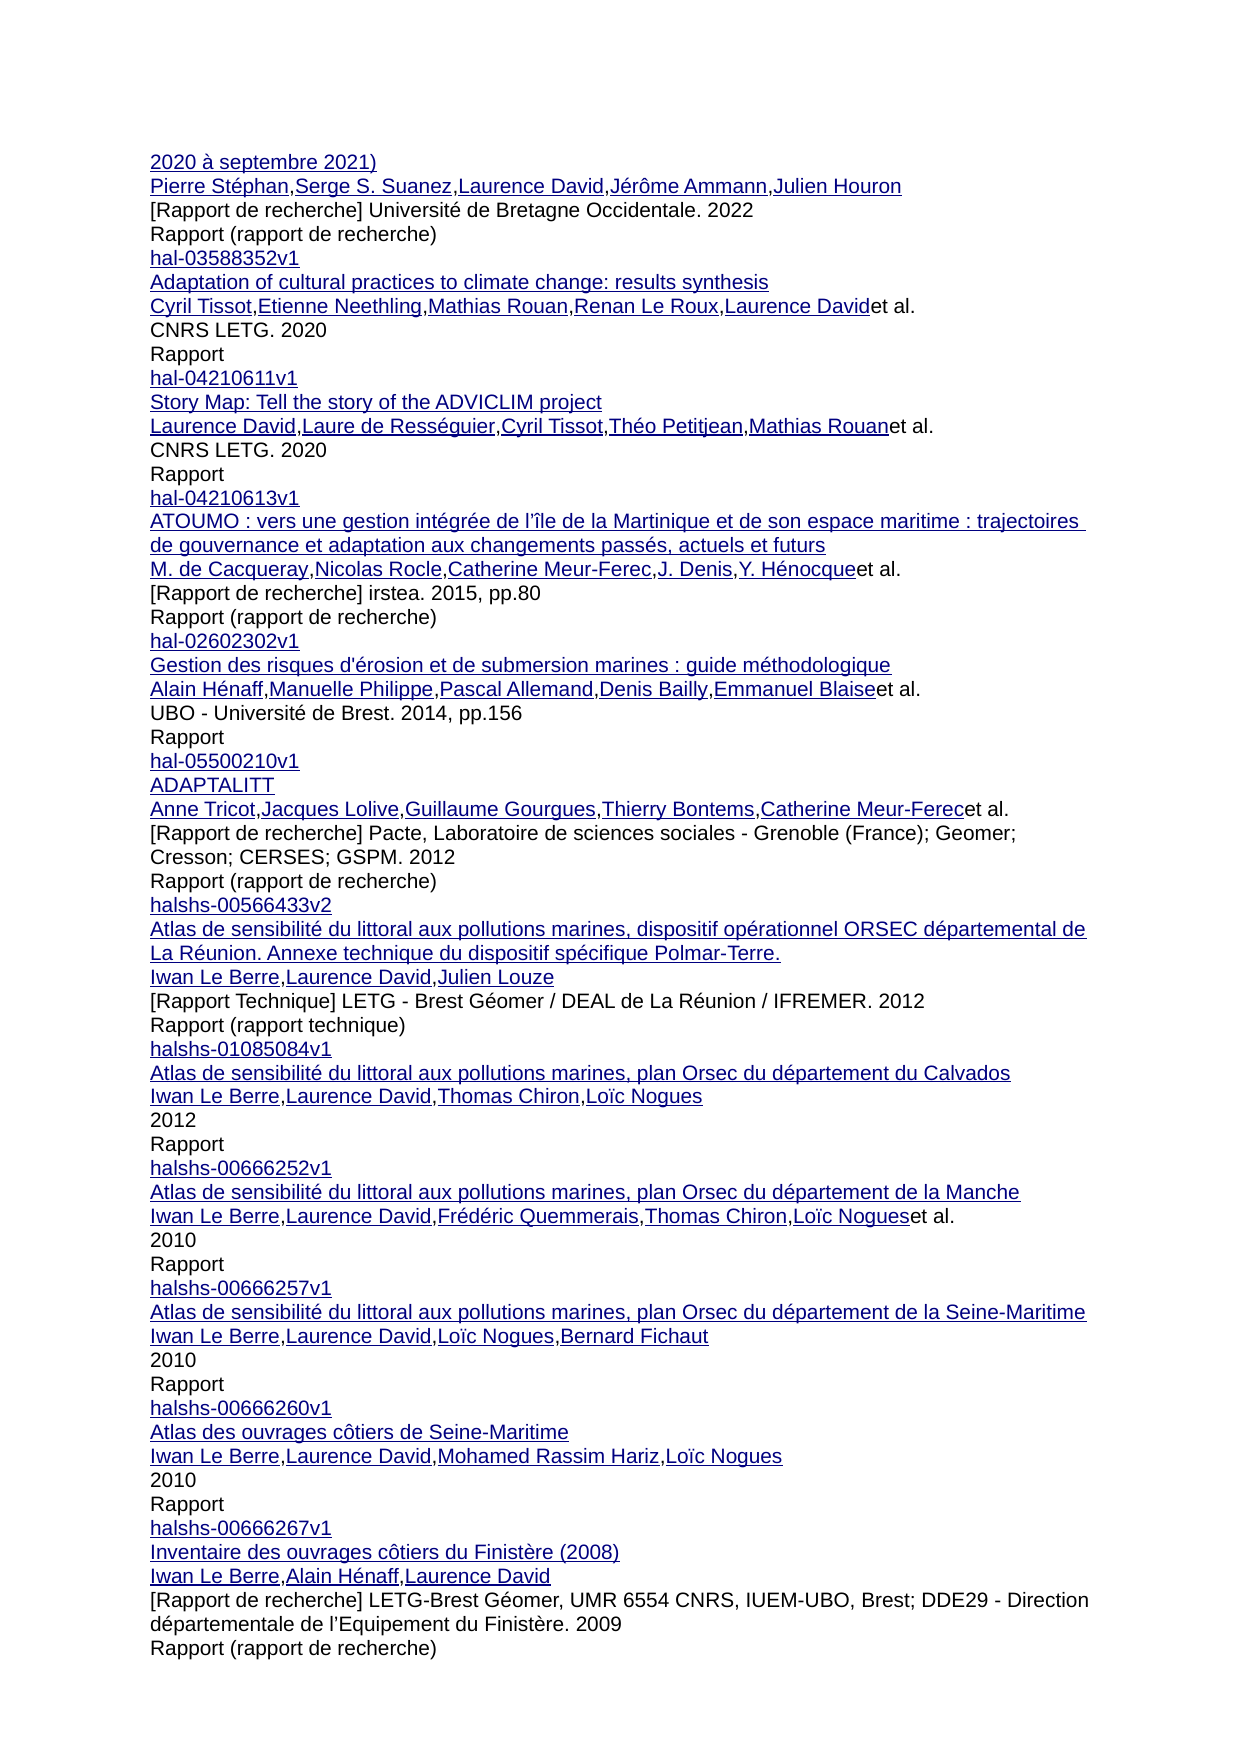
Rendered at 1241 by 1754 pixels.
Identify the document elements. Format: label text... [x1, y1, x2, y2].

table_cell ADAPTALITT Anne Tricot,Jacques Lolive,Guillaume Gourgues,Thierry Bontems,Catherine Meur-Ferecet al. [Rapport de recherche] Pacte, Laboratoire de sciences sociales - Grenoble (France); Geomer; Cresson; CERSES; GSPM. 2012 Rapport (rapport de recherche) halshs-00566433v2 [150, 773, 1090, 917]
table_cell Atlas de sensibilité du littoral aux pollutions marines, plan Orsec du département du Calvados Iwan Le Berre,Laurence David,Thomas Chiron,Loïc Nogues 2012 Rapport halshs-00666252v1 [150, 1060, 1090, 1180]
table_cell Adaptation of cultural practices to climate change: results synthesis Cyril Tissot,Etienne Neethling,Mathias Rouan,Renan Le Roux,Laurence Davidet al. CNRS LETG. 2020 Rapport hal-04210611v1 [150, 270, 1090, 389]
table_cell Gestion des risques d'érosion et de submersion marines : guide méthodologique Alain Hénaff,Manuelle Philippe,Pascal Allemand,Denis Bailly,Emmanuel Blaiseet al. UBO - Université de Brest. 2014, pp.156 Rapport hal-05500210v1 [150, 653, 1090, 773]
table_cell ATOUMO : vers une gestion intégrée de l’île de la Martinique et de son espace maritime : trajectoires de gouvernance et adaptation aux changements passés, actuels et futurs M. de Cacqueray,Nicolas Rocle,Catherine Meur-Ferec,J. Denis,Y. Hénocqueet al. [Rapport de recherche] irstea. 2015, pp.80 Rapport (rapport de recherche) hal-02602302v1 [150, 509, 1090, 653]
table_cell Atlas de sensibilité du littoral aux pollutions marines, plan Orsec du département de la Seine-Maritime Iwan Le Berre,Laurence David,Loïc Nogues,Bernard Fichaut 2010 Rapport halshs-00666260v1 [150, 1300, 1090, 1420]
table_cell Atlas des ouvrages côtiers de Seine-Maritime Iwan Le Berre,Laurence David,Mohamed Rassim Hariz,Loïc Nogues 2010 Rapport halshs-00666267v1 [150, 1420, 1090, 1539]
table_cell Story Map: Tell the story of the ADVICLIM project Laurence David,Laure de Rességuier,Cyril Tissot,Théo Petitjean,Mathias Rouanet al. CNRS LETG. 2020 Rapport hal-04210613v1 [150, 390, 1090, 509]
table_cell Atlas de sensibilité du littoral aux pollutions marines, plan Orsec du département de la Manche Iwan Le Berre,Laurence David,Frédéric Quemmerais,Thomas Chiron,Loïc Nogueset al. 2010 Rapport halshs-00666257v1 [150, 1180, 1090, 1300]
table_cell Suivi morphologique du Sillon de Talbert pour l’année 2021 (Commune de Pleubian – Période d’août 2020 à septembre 2021) Pierre Stéphan,Serge S. Suanez,Laurence David,Jérôme Ammann,Julien Houron [Rapport de recherche] Université de Bretagne Occidentale. 2022 Rapport (rapport de recherche) hal-03588352v1 [150, 150, 1090, 270]
table_cell Inventaire des ouvrages côtiers du Finistère (2008) Iwan Le Berre,Alain Hénaff,Laurence David [Rapport de recherche] LETG-Brest Géomer, UMR 6554 CNRS, IUEM-UBO, Brest; DDE29 - Direction départementale de l’Equipement du Finistère. 2009 Rapport (rapport de recherche) [150, 1540, 1090, 1659]
table_cell Atlas de sensibilité du littoral aux pollutions marines, dispositif opérationnel ORSEC départemental de La Réunion. Annexe technique du dispositif spécifique Polmar-Terre. Iwan Le Berre,Laurence David,Julien Louze [Rapport Technique] LETG - Brest Géomer / DEAL de La Réunion / IFREMER. 2012 Rapport (rapport technique) halshs-01085084v1 [150, 917, 1090, 1060]
